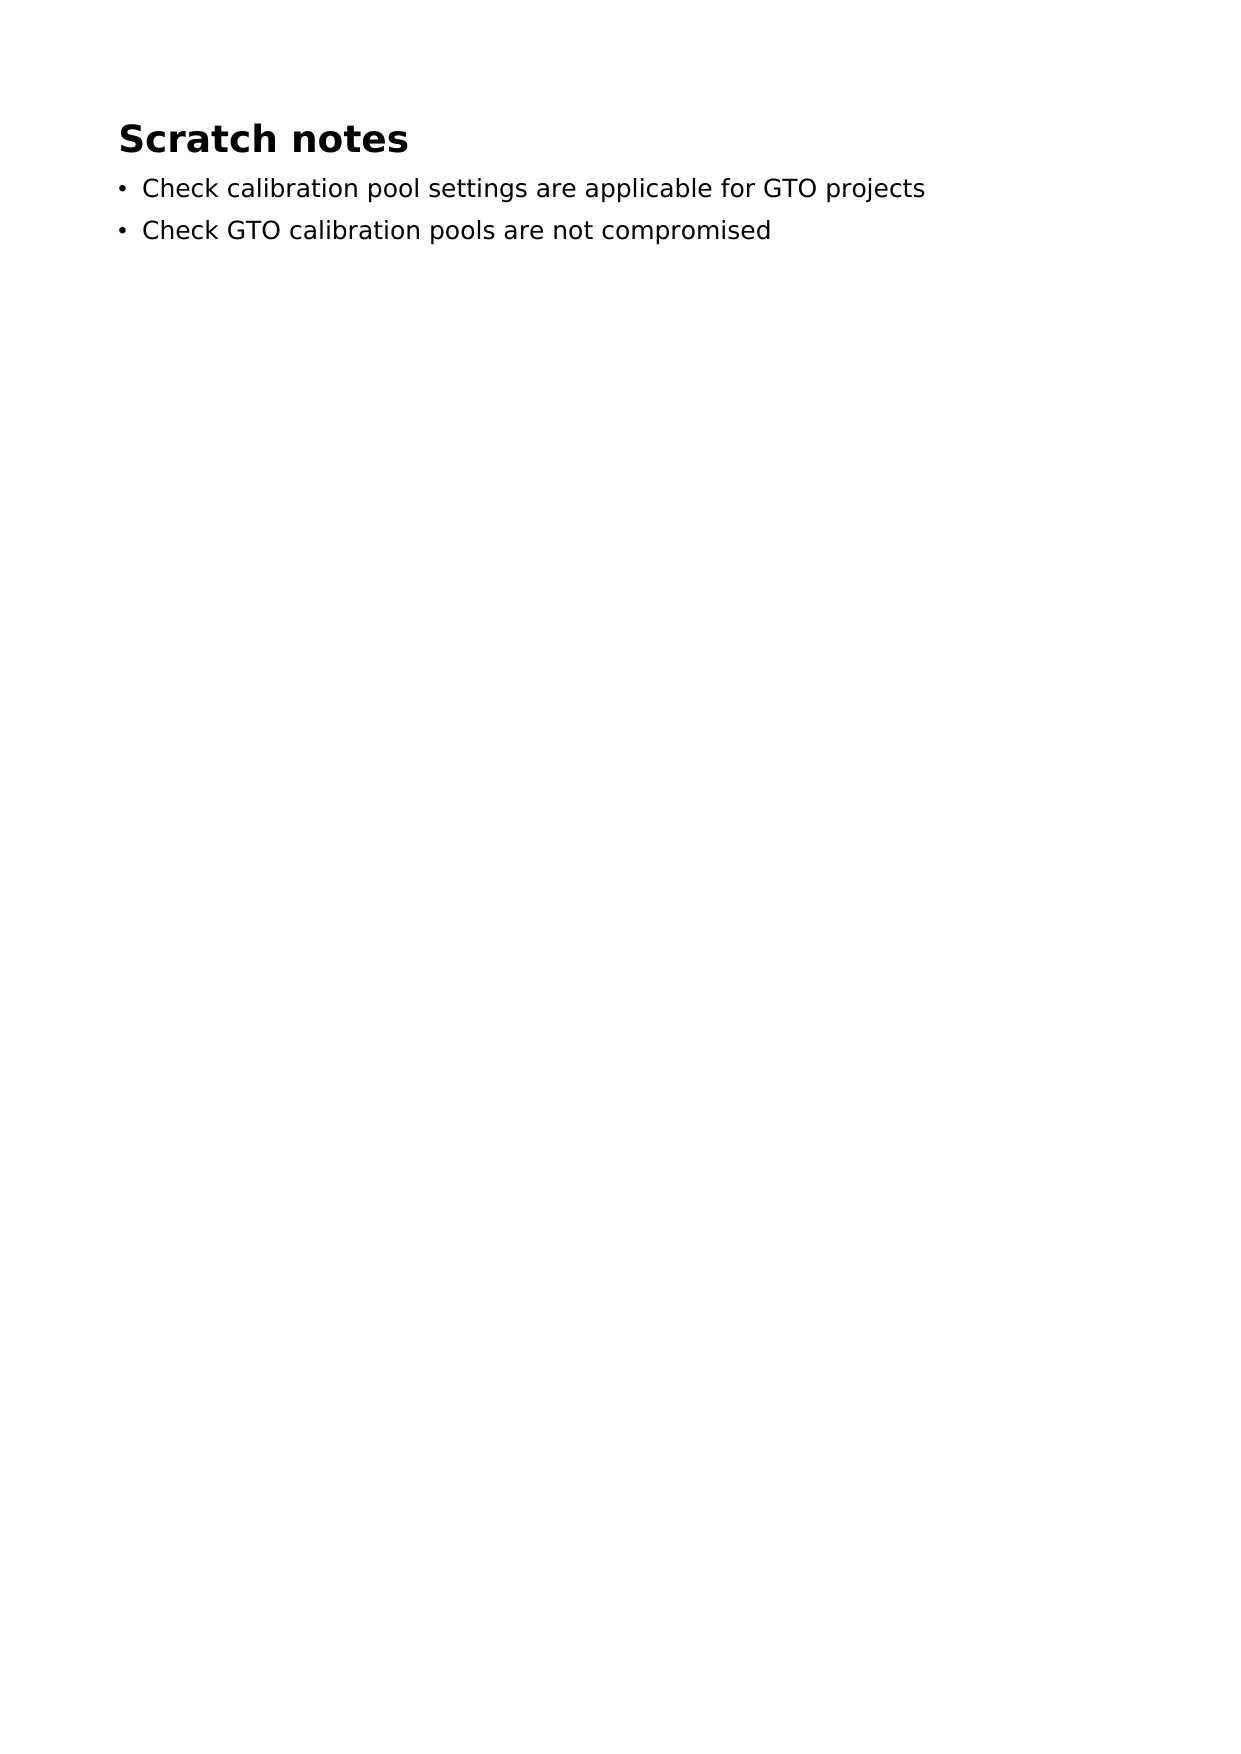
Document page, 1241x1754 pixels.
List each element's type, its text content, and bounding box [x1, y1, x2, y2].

subtitle Scratch notes [118, 118, 1122, 162]
list Check GTO calibration pools are not compromised [118, 216, 1122, 245]
list Check calibration pool settings are applicable for GTO projects [118, 174, 1122, 203]
